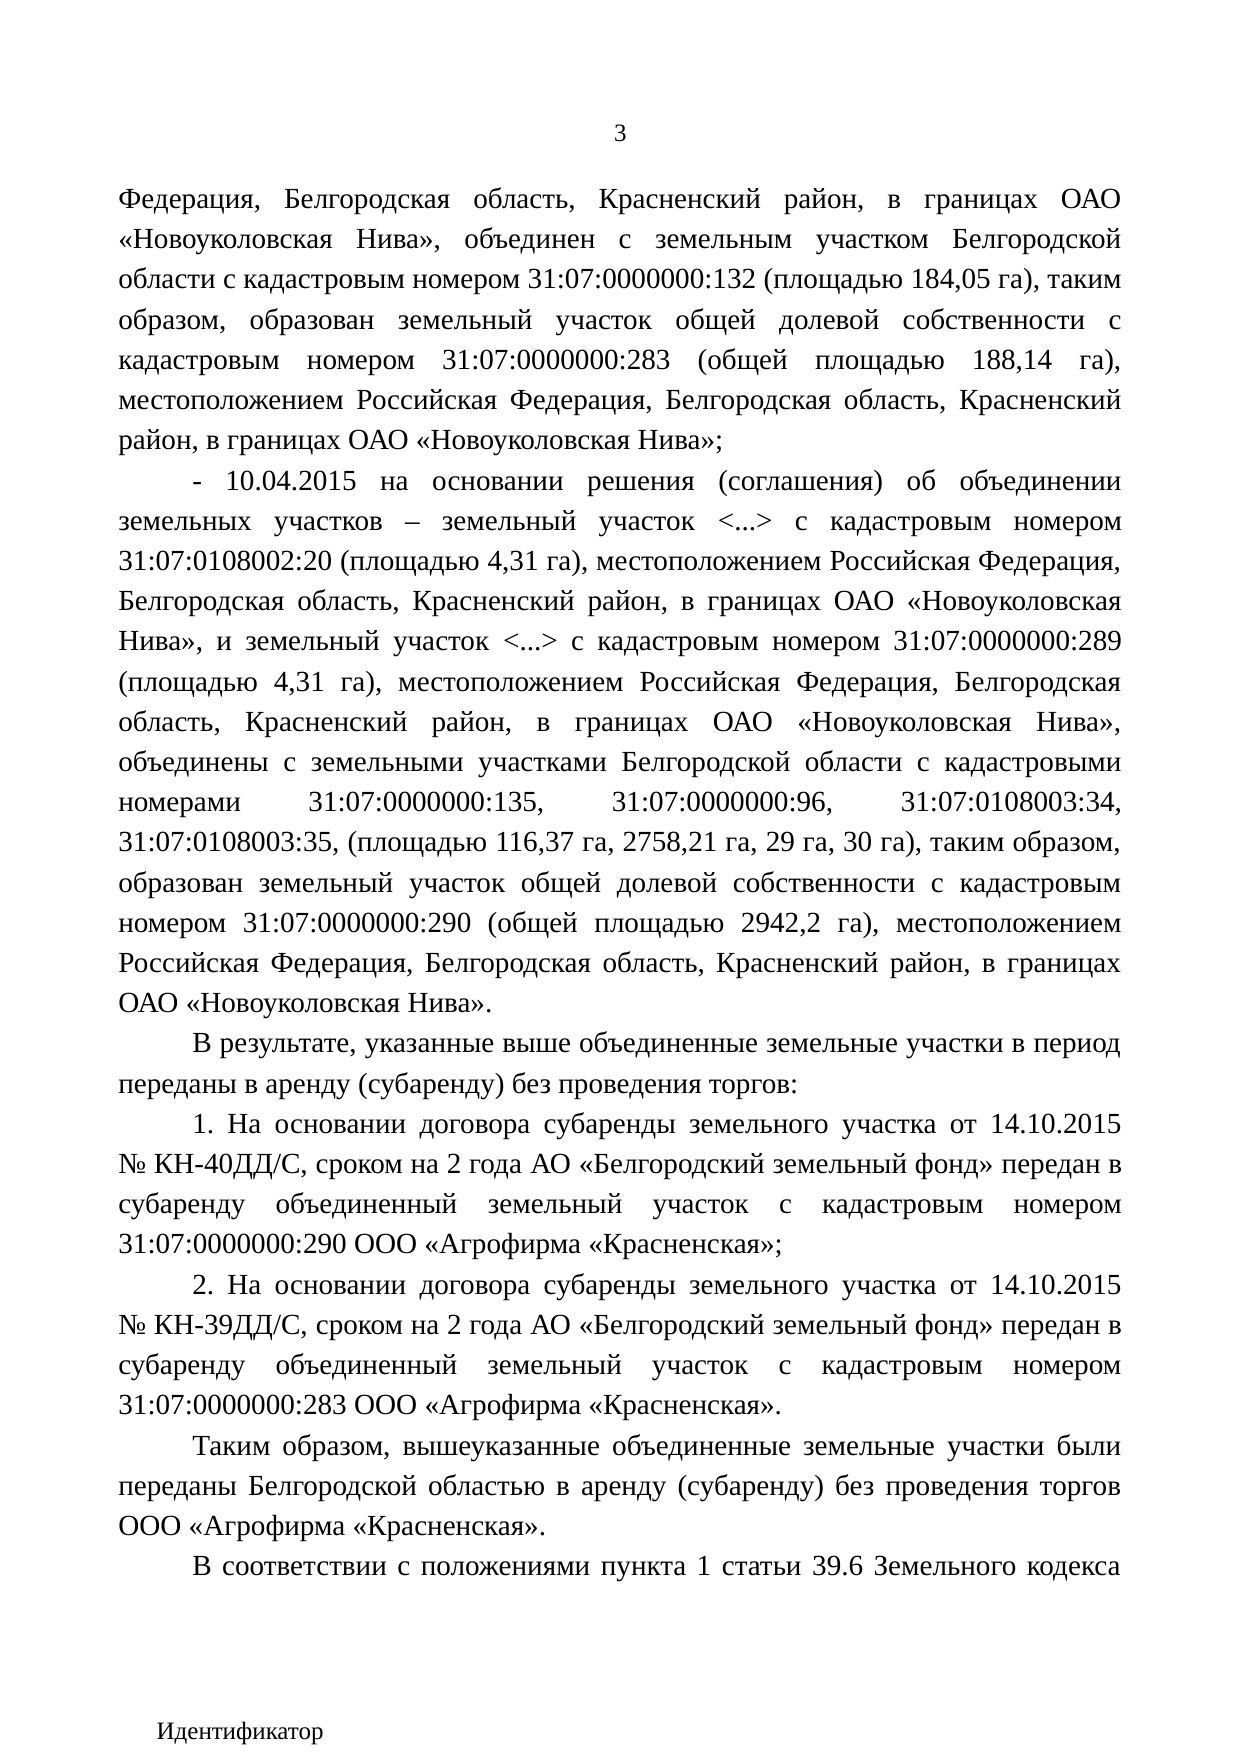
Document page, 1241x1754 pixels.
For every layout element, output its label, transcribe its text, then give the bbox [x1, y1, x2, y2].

text - 10.04.2015 на основании решения (соглашения) об объединении земельных участков – земельный участок <...> с кадастровым номером 31:07:0108002:20 (площадью 4,31 га), местоположением Российская Федерация, Белгородская область, Красненский район, в границах ОАО «Новоуколовская Нива», и земельный участок <...> с кадастровым номером 31:07:0000000:289 (площадью 4,31 га), местоположением Российская Федерация, Белгородская область, Красненский район, в границах ОАО «Новоуколовская Нива», объединены с земельными участками Белгородской области с кадастровыми номерами 31:07:0000000:135, 31:07:0000000:96, 31:07:0108003:34, 31:07:0108003:35, (площадью 116,37 га, 2758,21 га, 29 га, 30 га), таким образом, образован земельный участок общей долевой собственности с кадастровым номером 31:07:0000000:290 (общей площадью 2942,2 га), местоположением Российская Федерация, Белгородская область, Красненский район, в границах ОАО «Новоуколовская Нива». [118, 458, 1122, 1021]
text 2. На основании договора субаренды земельного участка от 14.10.2015 № КН-39ДД/С, сроком на 2 года АО «Белгородский земельный фонд» передан в субаренду объединенный земельный участок с кадастровым номером 31:07:0000000:283 ООО «Агрофирма «Красненская». [118, 1262, 1122, 1423]
text 1. На основании договора субаренды земельного участка от 14.10.2015 № КН-40ДД/С, сроком на 2 года АО «Белгородский земельный фонд» передан в субаренду объединенный земельный участок с кадастровым номером 31:07:0000000:290 ООО «Агрофирма «Красненская»; [118, 1101, 1122, 1262]
text В соответствии с положениями пункта 1 статьи 39.6 Земельного кодекса [118, 1543, 1122, 1584]
text Федерация, Белгородская область, Красненский район, в границах ОАО «Новоуколовская Нива», объединен с земельным участком Белгородской области с кадастровым номером 31:07:0000000:132 (площадью 184,05 га), таким образом, образован земельный участок общей долевой собственности с кадастровым номером 31:07:0000000:283 (общей площадью 188,14 га), местоположением Российская Федерация, Белгородская область, Красненский район, в границах ОАО «Новоуколовская Нива»; [118, 176, 1122, 458]
text В результате, указанные выше объединенные земельные участки в период переданы в аренду (субаренду) без проведения торгов: [118, 1021, 1122, 1101]
text Таким образом, вышеуказанные объединенные земельные участки были переданы Белгородской областью в аренду (субаренду) без проведения торгов ООО «Агрофирма «Красненская». [118, 1423, 1122, 1543]
